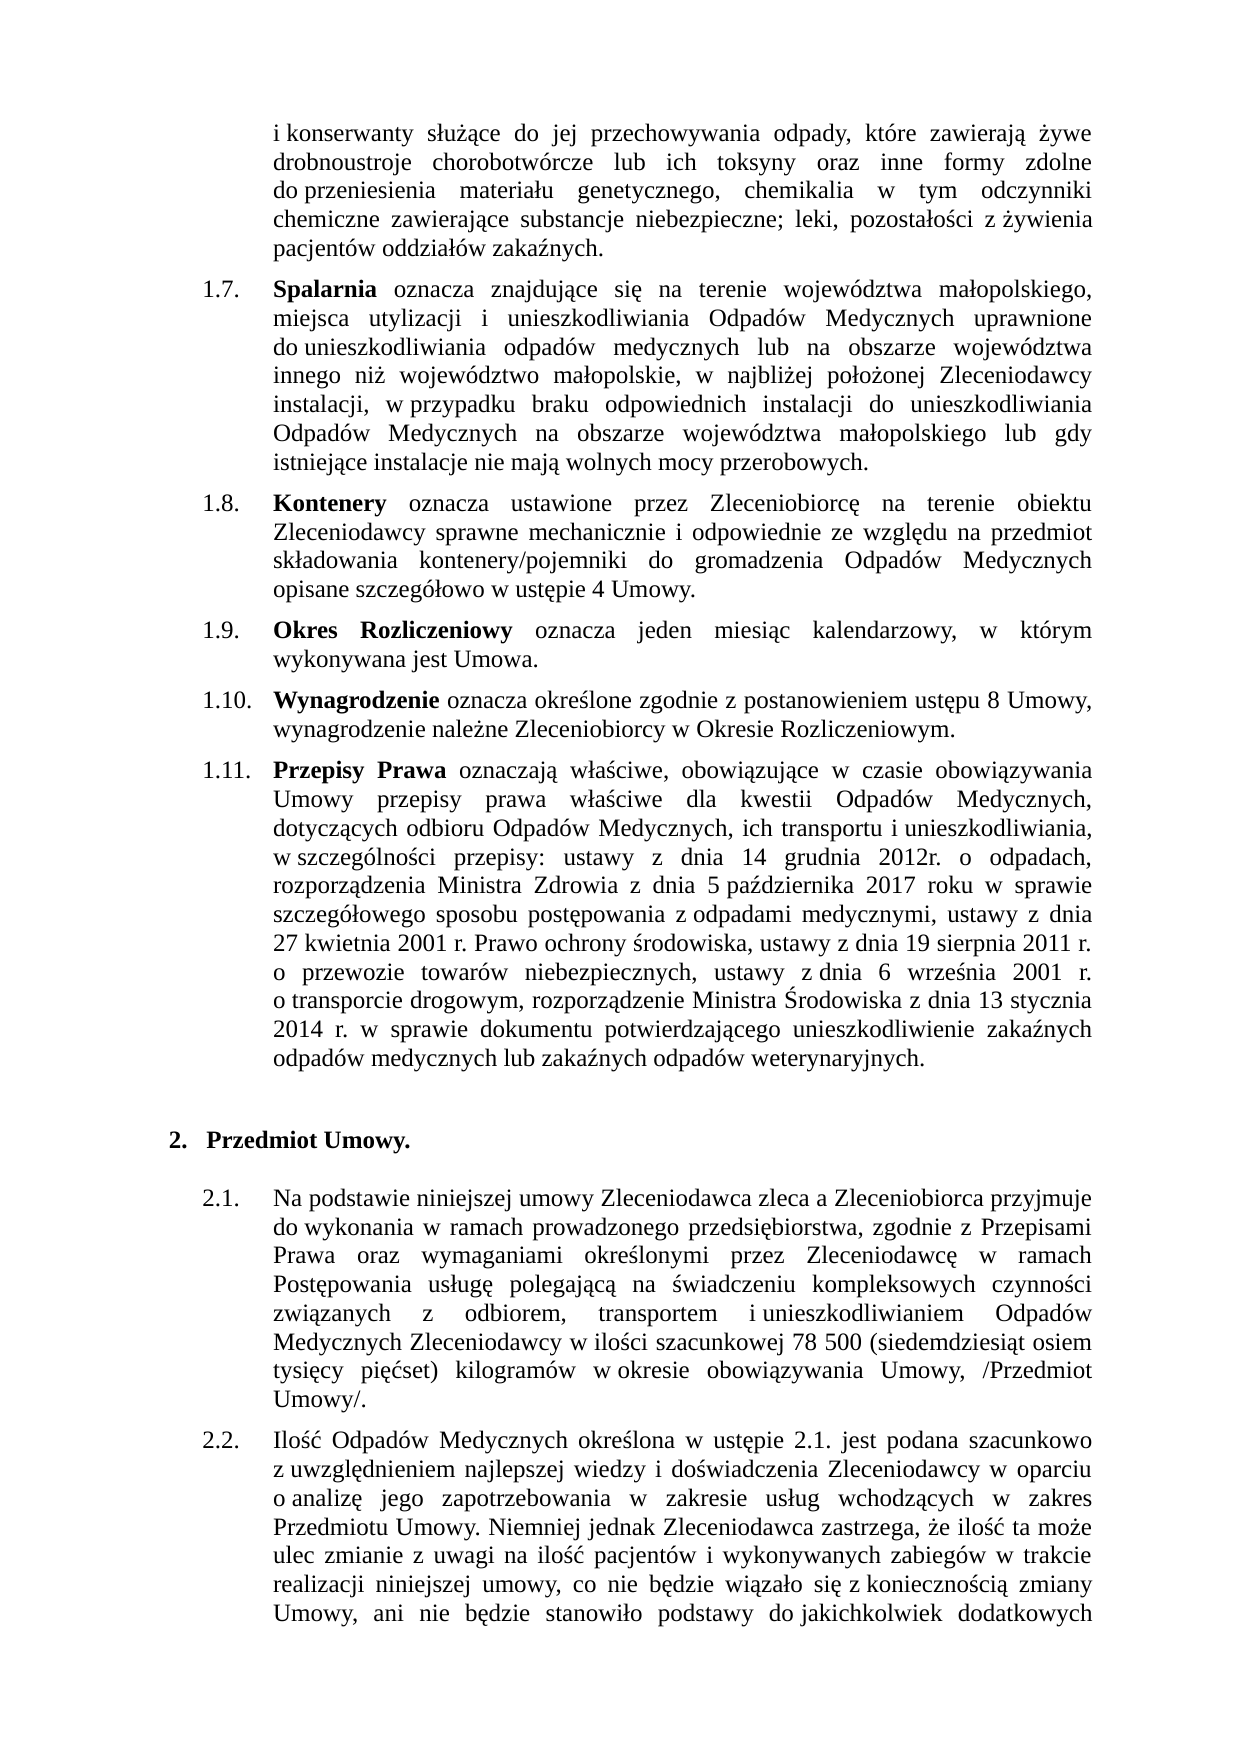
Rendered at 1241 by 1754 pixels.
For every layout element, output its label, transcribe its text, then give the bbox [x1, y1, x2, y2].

list Ilość Odpadów Medycznych określona w ustępie 2.1. jest podana szacunkowo z uwzględnieniem najlepszej wiedzy i doświadczenia Zleceniodawcy w oparciu o analizę jego zapotrzebowania w zakresie usług wchodzących w zakres Przedmiotu Umowy. Niemniej jednak Zleceniodawca zastrzega, że ilość ta może ulec zmianie z uwagi na ilość pacjentów i wykonywanych zabiegów w trakcie realizacji niniejszej umowy, co nie będzie wiązało się z koniecznością zmiany Umowy, ani nie będzie stanowiło podstawy do jakichkolwiek dodatkowych [202, 1426, 1092, 1627]
list i konserwanty służące do jej przechowywania odpady, które zawierają żywe drobnoustroje chorobotwórcze lub ich toksyny oraz inne formy zdolne do przeniesienia materiału genetycznego, chemikalia w tym odczynniki chemiczne zawierające substancje niebezpieczne; leki, pozostałości z żywienia pacjentów oddziałów zakaźnych. [202, 118, 1092, 262]
list Spalarnia oznacza znajdujące się na terenie województwa małopolskiego, miejsca utylizacji i unieszkodliwiania Odpadów Medycznych uprawnione do unieszkodliwiania odpadów medycznych lub na obszarze województwa innego niż województwo małopolskie, w najbliżej położonej Zleceniodawcy instalacji, w przypadku braku odpowiednich instalacji do unieszkodliwiania Odpadów Medycznych na obszarze województwa małopolskiego lub gdy istniejące instalacje nie mają wolnych mocy przerobowych. [202, 274, 1092, 476]
list Przepisy Prawa oznaczają właściwe, obowiązujące w czasie obowiązywania Umowy przepisy prawa właściwe dla kwestii Odpadów Medycznych, dotyczących odbioru Odpadów Medycznych, ich transportu i unieszkodliwiania, w szczególności przepisy: ustawy z dnia 14 grudnia 2012r. o odpadach, rozporządzenia Ministra Zdrowia z dnia 5 października 2017 roku w sprawie szczegółowego sposobu postępowania z odpadami medycznymi, ustawy z dnia 27 kwietnia 2001 r. Prawo ochrony środowiska, ustawy z dnia 19 sierpnia 2011 r. o przewozie towarów niebezpiecznych, ustawy z dnia 6 września 2001 r. o transporcie drogowym, rozporządzenie Ministra Środowiska z dnia 13 stycznia 2014 r. w sprawie dokumentu potwierdzającego unieszkodliwienie zakaźnych odpadów medycznych lub zakaźnych odpadów weterynaryjnych. [202, 756, 1092, 1072]
list Kontenery oznacza ustawione przez Zleceniobiorcę na terenie obiektu Zleceniodawcy sprawne mechanicznie i odpowiednie ze względu na przedmiot składowania kontenery/pojemniki do gromadzenia Odpadów Medycznych opisane szczegółowo w ustępie 4 Umowy. [202, 488, 1092, 603]
list Przedmiot Umowy. [169, 1126, 1092, 1154]
list Na podstawie niniejszej umowy Zleceniodawca zleca a Zleceniobiorca przyjmuje do wykonania w ramach prowadzonego przedsiębiorstwa, zgodnie z Przepisami Prawa oraz wymaganiami określonymi przez Zleceniodawcę w ramach Postępowania usługę polegającą na świadczeniu kompleksowych czynności związanych z odbiorem, transportem i unieszkodliwianiem Odpadów Medycznych Zleceniodawcy w ilości szacunkowej 78 500 (siedemdziesiąt osiem tysięcy pięćset) kilogramów w okresie obowiązywania Umowy, /Przedmiot Umowy/. [202, 1183, 1092, 1413]
list Okres Rozliczeniowy oznacza jeden miesiąc kalendarzowy, w którym wykonywana jest Umowa. [202, 616, 1092, 673]
list Wynagrodzenie oznacza określone zgodnie z postanowieniem ustępu 8 Umowy, wynagrodzenie należne Zleceniobiorcy w Okresie Rozliczeniowym. [202, 686, 1092, 743]
